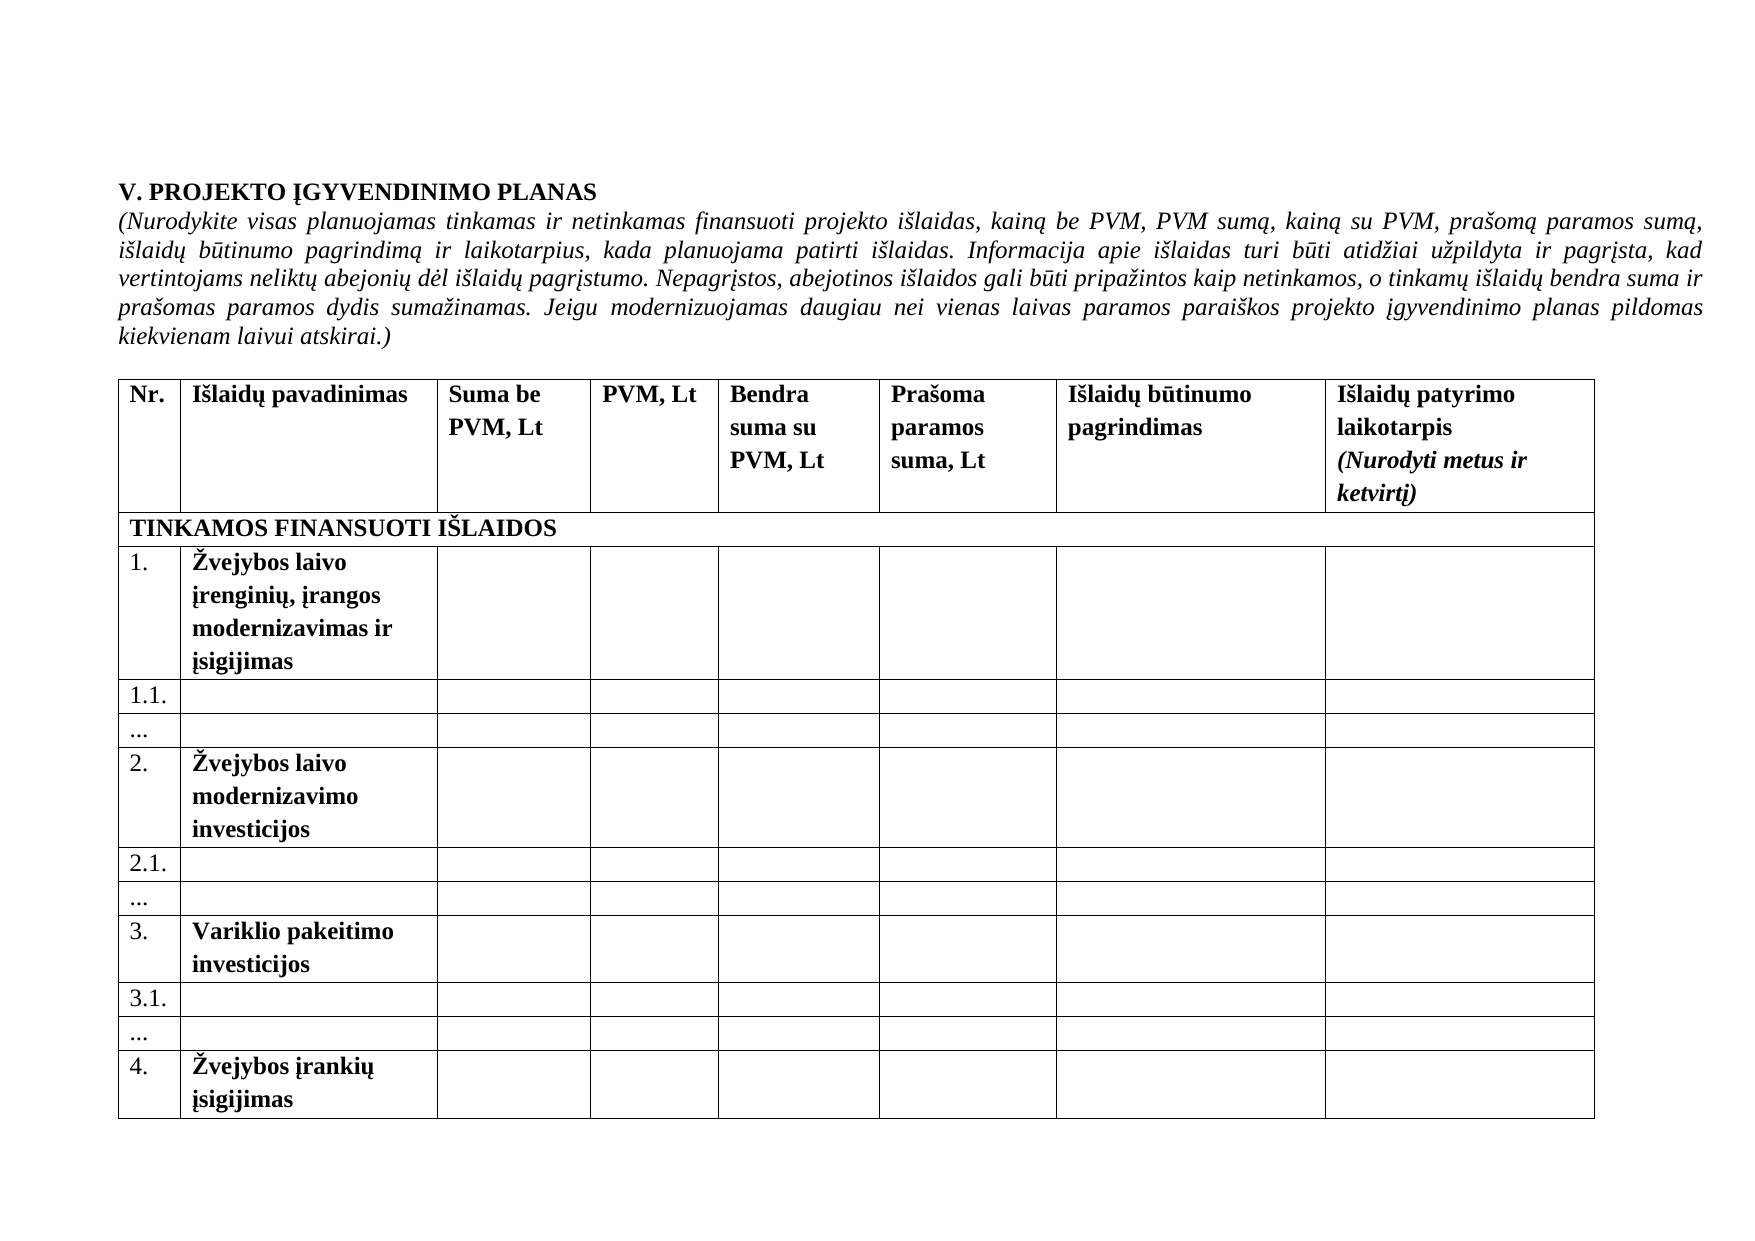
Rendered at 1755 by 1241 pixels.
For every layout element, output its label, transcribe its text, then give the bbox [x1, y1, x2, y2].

table_cell [591, 848, 718, 881]
table_cell 1. [119, 547, 180, 679]
table_cell [1326, 882, 1594, 915]
table_cell [438, 748, 590, 847]
table_cell 2. [119, 748, 180, 847]
table_cell [1057, 748, 1325, 847]
table_cell [591, 983, 718, 1016]
table_cell [438, 983, 590, 1016]
table_cell [438, 680, 590, 713]
table_cell [181, 983, 437, 1016]
table_cell TINKAMOS FINANSUOTI IŠLAIDOS [119, 513, 1594, 546]
table_cell [438, 1051, 590, 1117]
table_cell 3.1. [119, 983, 180, 1016]
table_cell [1326, 983, 1594, 1016]
table_cell [719, 714, 879, 747]
table_cell [1057, 1017, 1325, 1050]
table_cell [1057, 714, 1325, 747]
table_cell [1326, 748, 1594, 847]
table_header Išlaidų patyrimo laikotarpis (Nurodyti metus ir ketvirtį) [1326, 380, 1594, 512]
text V. PROJEKTO ĮGYVENDINIMO PLANAS [118, 177, 1695, 206]
table_header Išlaidų pavadinimas [181, 380, 437, 512]
table_cell [880, 1017, 1056, 1050]
table_cell [719, 882, 879, 915]
table_cell [1326, 1017, 1594, 1050]
table_cell [1326, 848, 1594, 881]
table_cell 1.1. [119, 680, 180, 713]
table_cell [438, 1017, 590, 1050]
table_cell [591, 714, 718, 747]
table_cell [719, 848, 879, 881]
table_cell Žvejybos įrankių įsigijimas [181, 1051, 437, 1117]
text (Nurodykite visas planuojamas tinkamas ir netinkamas finansuoti projekto išlaidas, kainą be PVM, PVM sumą, kainą su PVM, prašomą paramos sumą, išlaidų būtinumo pagrindimą ir laikotarpius, kada planuojama patirti išlaidas. Informacija apie išlaidas turi būti atidžiai užpildyta ir pagrįsta, kad vertintojams neliktų abejonių dėl išlaidų pagrįstumo. Nepagrįstos, abejotinos išlaidos gali būti pripažintos kaip netinkamos, o tinkamų išlaidų bendra suma ir prašomas paramos dydis sumažinamas. Jeigu modernizuojamas daugiau nei vienas laivas paramos paraiškos projekto įgyvendinimo planas pildomas kiekvienam laivui atskirai.) [118, 206, 1707, 350]
table_cell [438, 882, 590, 915]
table_cell [1057, 1051, 1325, 1117]
table_cell [1326, 714, 1594, 747]
table_cell [591, 748, 718, 847]
table_cell [719, 916, 879, 982]
table_header PVM, Lt [591, 380, 718, 512]
table_cell ... [119, 714, 180, 747]
table_cell [880, 714, 1056, 747]
table_cell [181, 848, 437, 881]
table_cell 4. [119, 1051, 180, 1117]
table_cell [1057, 916, 1325, 982]
table_cell [591, 680, 718, 713]
table_cell [1326, 547, 1594, 679]
table_cell [591, 882, 718, 915]
table_cell [438, 916, 590, 982]
table_cell [591, 1051, 718, 1117]
table_cell [880, 848, 1056, 881]
table_cell [719, 680, 879, 713]
table_cell ... [119, 882, 180, 915]
table_cell 2.1. [119, 848, 180, 881]
table_cell [1057, 882, 1325, 915]
table_cell Variklio pakeitimo investicijos [181, 916, 437, 982]
table_cell [181, 1017, 437, 1050]
table_cell Žvejybos laivo modernizavimo investicijos [181, 748, 437, 847]
table_cell [591, 547, 718, 679]
table_cell Žvejybos laivo įrenginių, įrangos modernizavimas ir įsigijimas [181, 547, 437, 679]
table_cell [880, 547, 1056, 679]
table_cell [438, 848, 590, 881]
table_cell [591, 916, 718, 982]
table_cell [880, 680, 1056, 713]
table_header Išlaidų būtinumo pagrindimas [1057, 380, 1325, 512]
table_header Prašoma paramos suma, Lt [880, 380, 1056, 512]
table_cell [181, 680, 437, 713]
table_cell [719, 983, 879, 1016]
table_cell [880, 983, 1056, 1016]
table_cell [591, 1017, 718, 1050]
table_cell [880, 916, 1056, 982]
table_cell [1057, 983, 1325, 1016]
table_cell 3. [119, 916, 180, 982]
table_header Suma be PVM, Lt [438, 380, 590, 512]
table_cell [1057, 547, 1325, 679]
table_cell [1057, 848, 1325, 881]
table_cell [181, 882, 437, 915]
table_cell ... [119, 1017, 180, 1050]
table_cell [438, 547, 590, 679]
table_cell [1326, 916, 1594, 982]
table_cell [1326, 1051, 1594, 1117]
table_cell [719, 748, 879, 847]
table_cell [719, 1051, 879, 1117]
table_header Nr. [119, 380, 180, 512]
table_header Bendra suma su PVM, Lt [719, 380, 879, 512]
table_cell [1057, 680, 1325, 713]
table_cell [880, 882, 1056, 915]
table_cell [719, 1017, 879, 1050]
table_cell [181, 714, 437, 747]
table_cell [880, 1051, 1056, 1117]
table_cell [880, 748, 1056, 847]
table_cell [719, 547, 879, 679]
table_cell [438, 714, 590, 747]
table_cell [1326, 680, 1594, 713]
